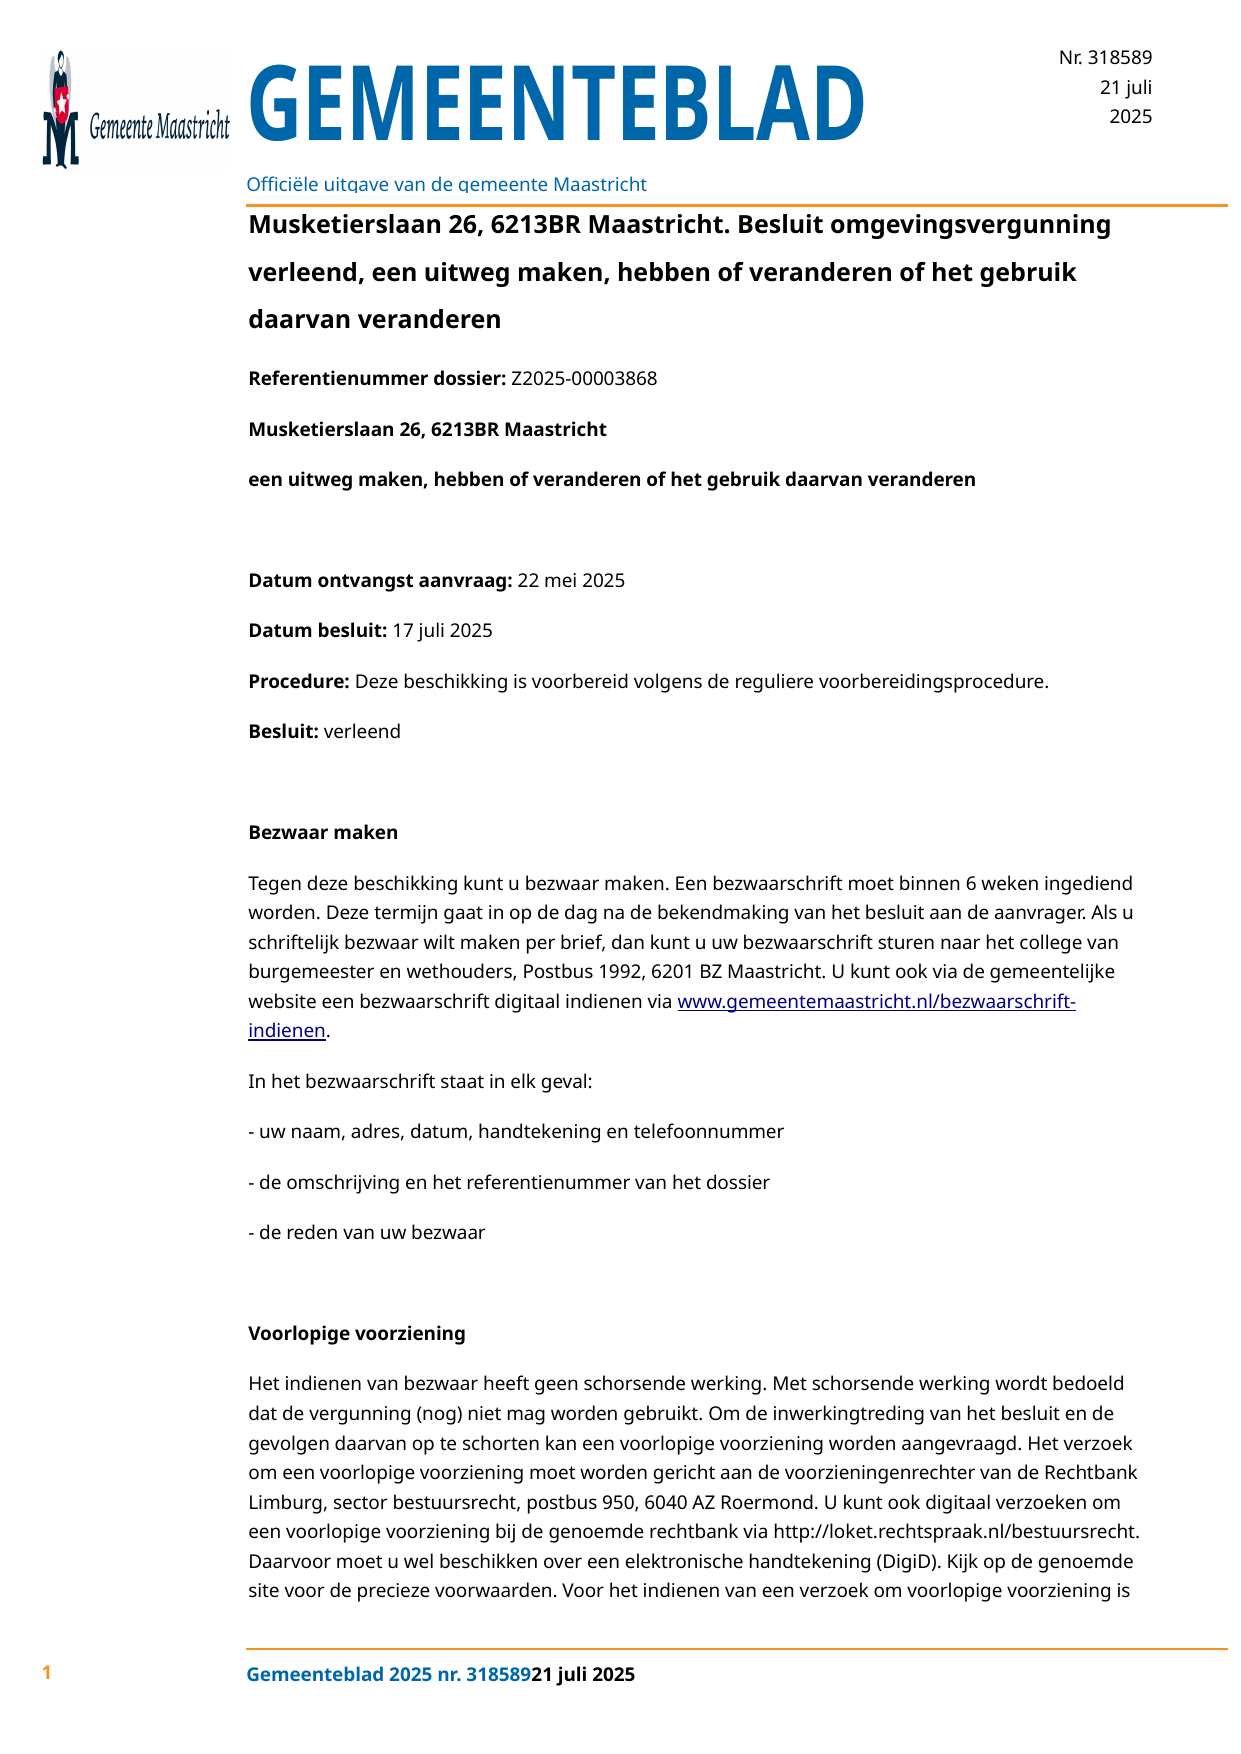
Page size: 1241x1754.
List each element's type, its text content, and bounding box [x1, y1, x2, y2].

text Datum besluit: 17 juli 2025 [248, 618, 1152, 643]
text - de omschrijving en het referentienummer van het dossier [248, 1169, 1152, 1194]
text Datum ontvangst aanvraag: 22 mei 2025 [248, 567, 1152, 593]
text een uitweg maken, hebben of veranderen of het gebruik daarvan veranderen [248, 466, 1152, 492]
text Besluit: verleend [248, 718, 1152, 744]
text Musketierslaan 26, 6213BR Maastricht. Besluit omgevingsvergunning verleend, een uitweg maken, hebben of veranderen of het gebruik daarvan veranderen [248, 207, 1152, 336]
text Referentienummer dossier: Z2025-00003868 [248, 366, 1152, 391]
text Bezwaar maken [248, 819, 1152, 845]
text - uw naam, adres, datum, handtekening en telefoonnummer [248, 1118, 1152, 1144]
picture [41, 47, 231, 172]
text - de reden van uw bezwaar [248, 1219, 1152, 1245]
text Procedure: Deze beschikking is voorbereid volgens de reguliere voorbereidingsprocedure. [248, 668, 1152, 694]
text Musketierslaan 26, 6213BR Maastricht [248, 416, 1152, 442]
text Het indienen van bezwaar heeft geen schorsende werking. Met schorsende werking wordt bedoeld dat de vergunning (nog) niet mag worden gebruikt. Om de inwerkingtreding van het besluit en de gevolgen daarvan op te schorten kan een voorlopige voorziening worden aangevraagd. Het verzoek om een voorlopige voorziening moet worden gericht aan de voorzieningenrechter van de Rechtbank Limburg, sector bestuursrecht, postbus 950, 6040 AZ Roermond. U kunt ook digitaal verzoeken om een voorlopige voorziening bij de genoemde rechtbank via http://loket.rechtspraak.nl/bestuursrecht. Daarvoor moet u wel beschikken over een elektronische handtekening (DigiD). Kijk op de genoemde site voor de precieze voorwaarden. Voor het indienen van een verzoek om voorlopige voorziening is [248, 1371, 1152, 1603]
text In het bezwaarschrift staat in elk geval: [248, 1068, 1152, 1094]
text Voorlopige voorziening [248, 1320, 1152, 1346]
text Tegen deze beschikking kunt u bezwaar maken. Een bezwaarschrift moet binnen 6 weken ingediend worden. Deze termijn gaat in op de dag na de bekendmaking van het besluit aan de aanvrager. Als u schriftelijk bezwaar wilt maken per brief, dan kunt u uw bezwaarschrift sturen naar het college van burgemeester en wethouders, Postbus 1992, 6201 BZ Maastricht. U kunt ook via de gemeentelijke website een bezwaarschrift digitaal indienen via www.gemeentemaastricht.nl/bezwaarschrift-indienen. [248, 870, 1152, 1043]
